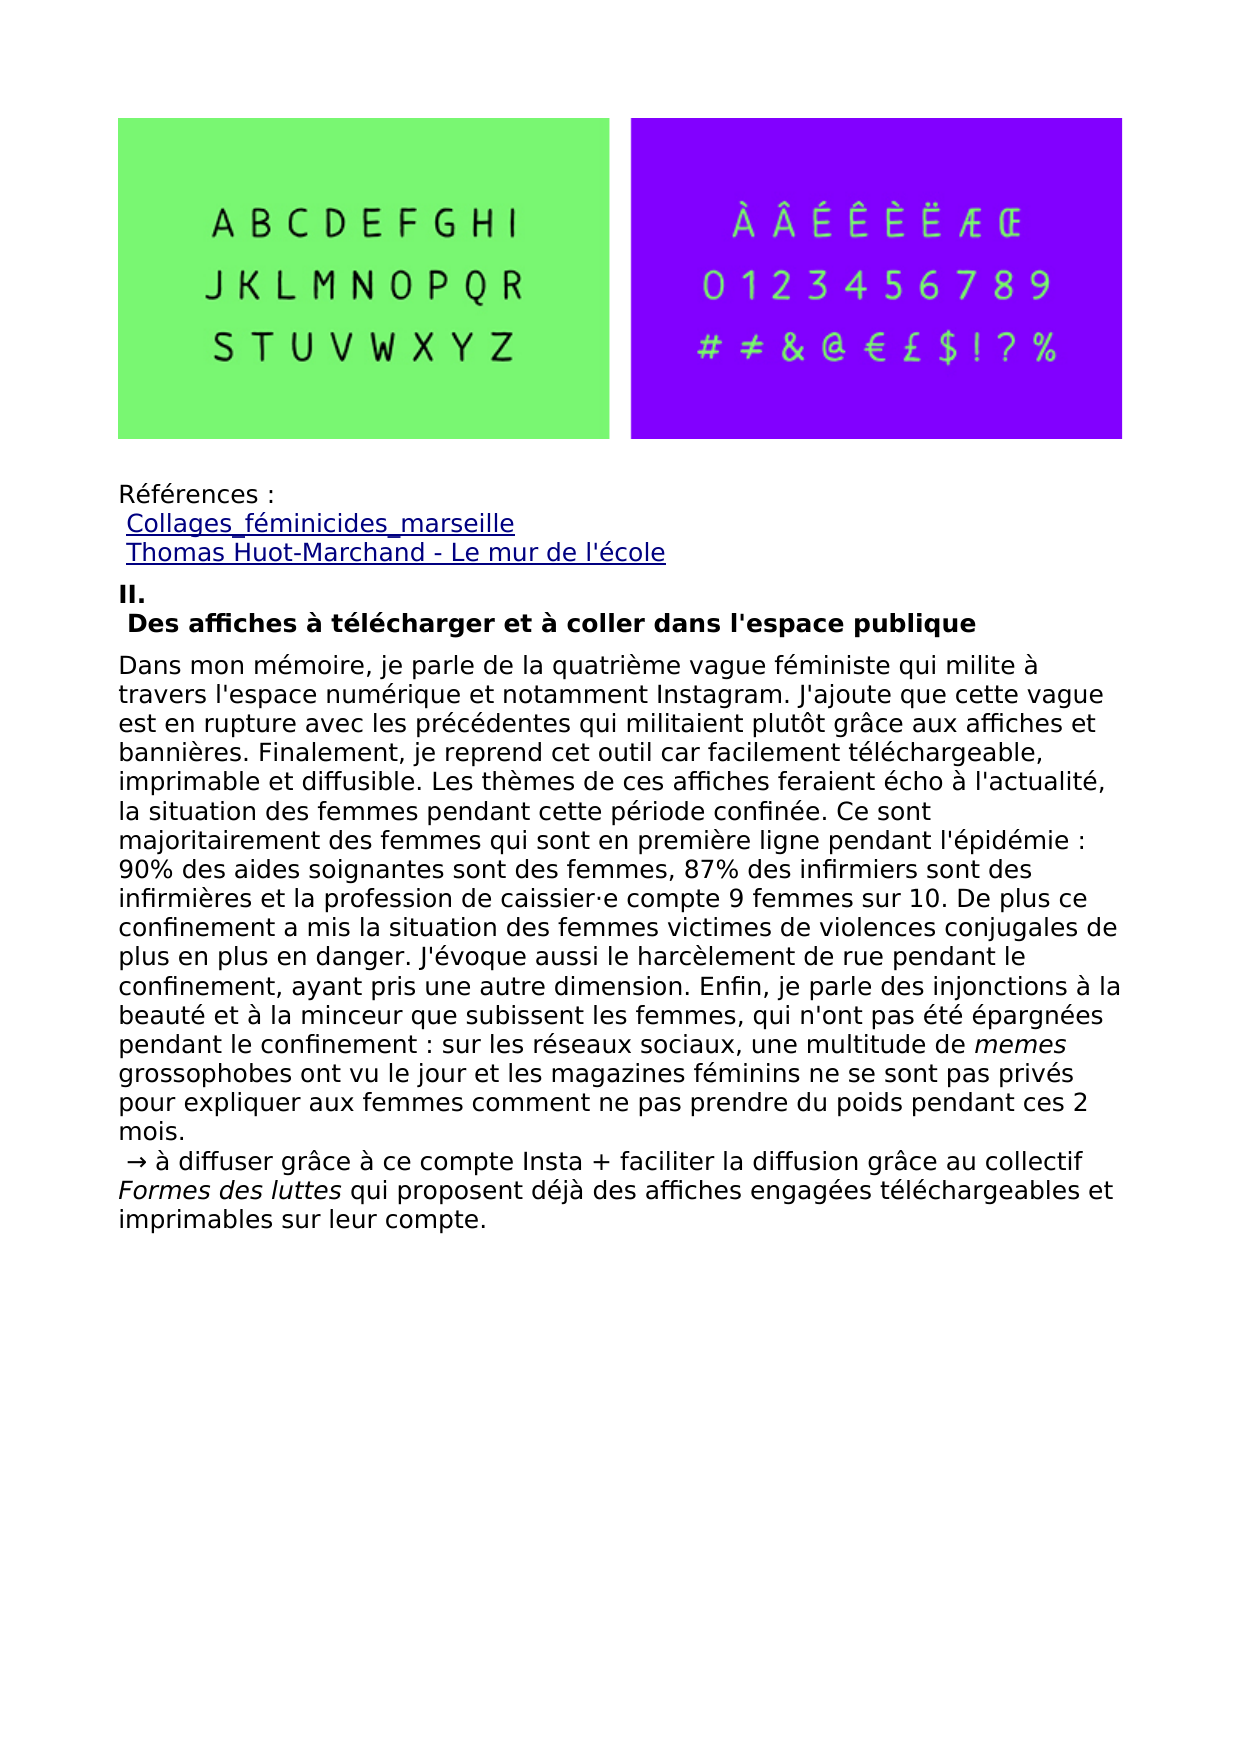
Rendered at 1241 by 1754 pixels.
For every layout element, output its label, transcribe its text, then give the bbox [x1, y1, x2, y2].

text Dans mon mémoire, je parle de la quatrième vague féministe qui milite à travers l'espace numérique et notamment Instagram. J'ajoute que cette vague est en rupture avec les précédentes qui militaient plutôt grâce aux affiches et bannières. Finalement, je reprend cet outil car facilement téléchargeable, imprimable et diffusible. Les thèmes de ces affiches feraient écho à l'actualité, la situation des femmes pendant cette période confinée. Ce sont majoritairement des femmes qui sont en première ligne pendant l'épidémie : 90% des aides soignantes sont des femmes, 87% des infirmiers sont des infirmières et la profession de caissier·e compte 9 femmes sur 10. De plus ce confinement a mis la situation des femmes victimes de violences conjugales de plus en plus en danger. J'évoque aussi le harcèlement de rue pendant le confinement, ayant pris une autre dimension. Enfin, je parle des injonctions à la beauté et à la minceur que subissent les femmes, qui n'ont pas été épargnées pendant le confinement : sur les réseaux sociaux, une multitude de memes grossophobes ont vu le jour et les magazines féminins ne se sont pas privés pour expliquer aux femmes comment ne pas prendre du poids pendant ces 2 mois. → à diffuser grâce à ce compte Insta + faciliter la diffusion grâce au collectif Formes des luttes qui proposent déjà des affiches engagées téléchargeables et imprimables sur leur compte. [118, 651, 1122, 1234]
picture [118, 118, 1123, 439]
text II. Des affiches à télécharger et à coller dans l'espace publique [118, 580, 1122, 638]
text Références : Collages_féminicides_marseille Thomas Huot-Marchand - Le mur de l'école [118, 480, 1122, 567]
